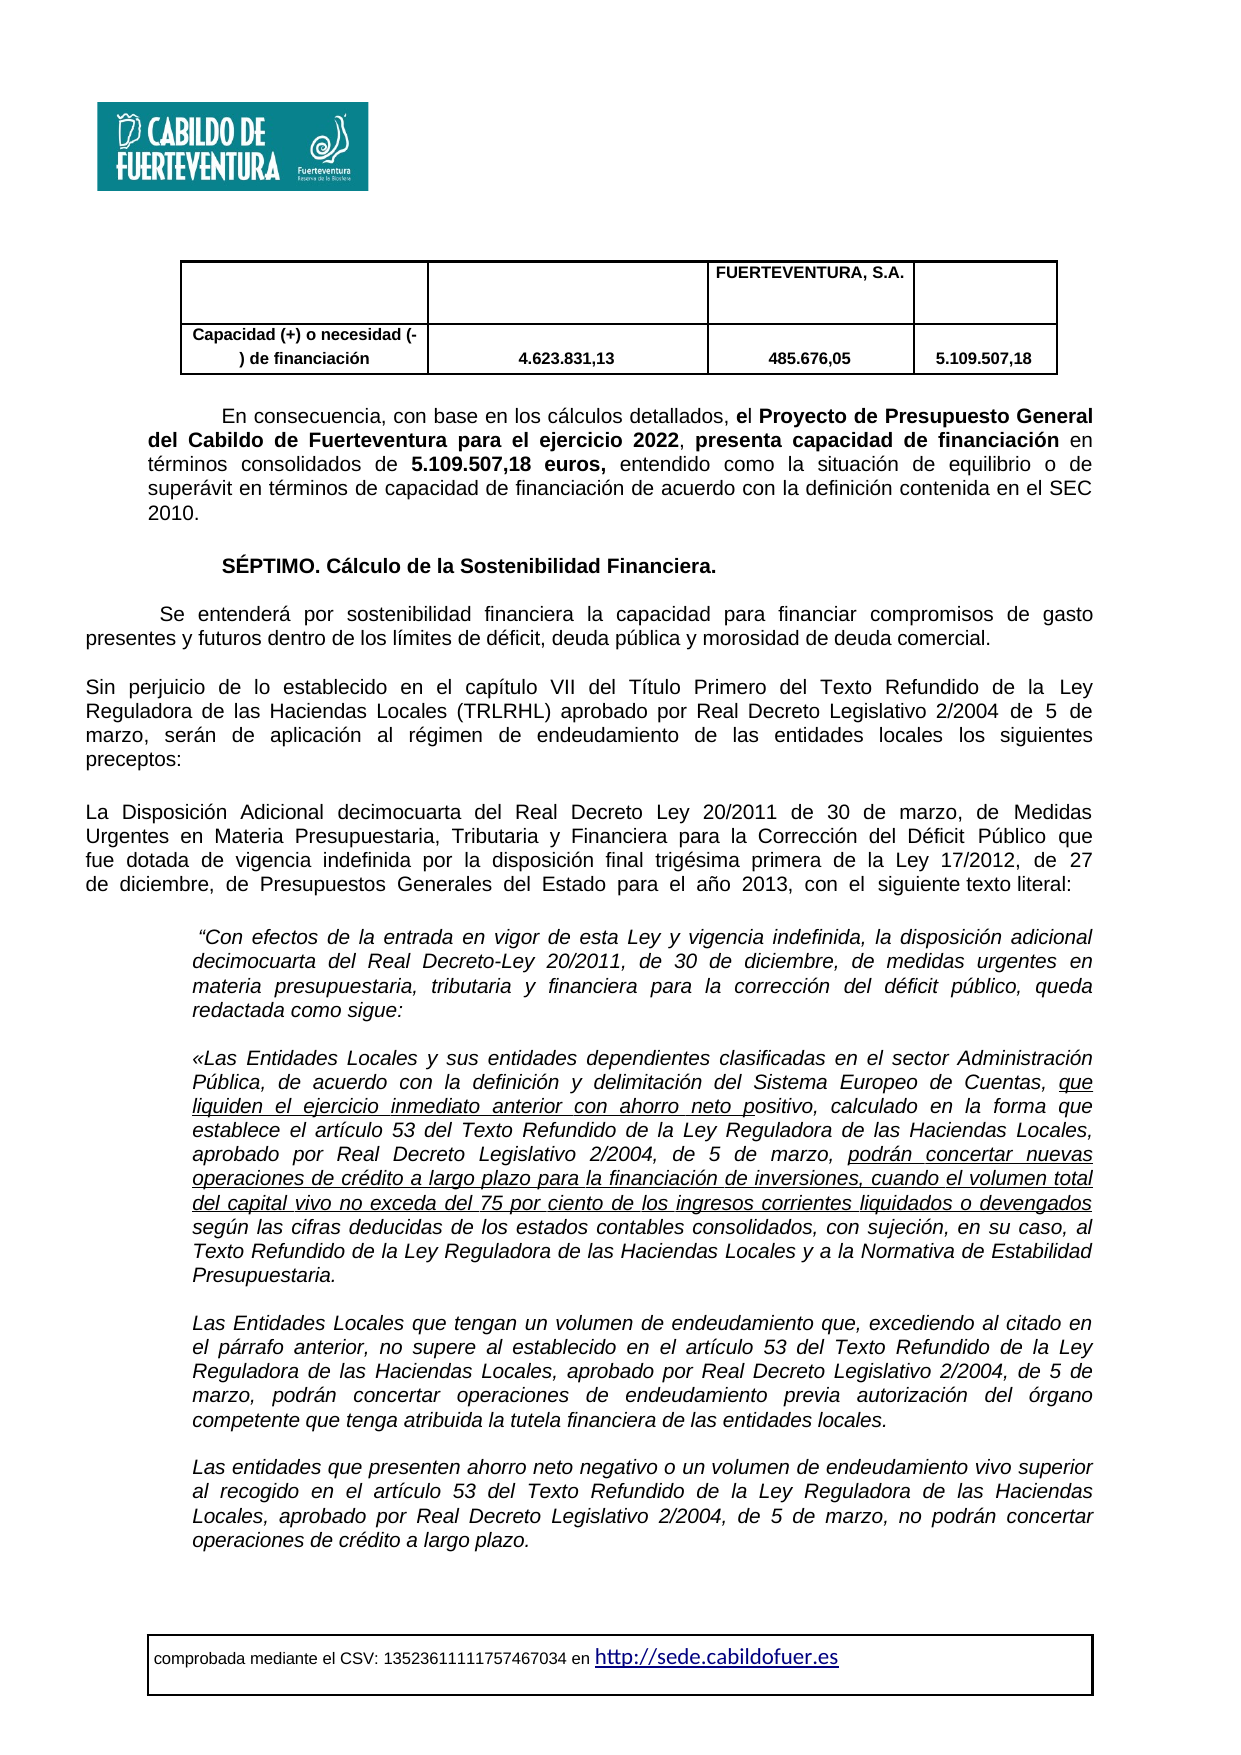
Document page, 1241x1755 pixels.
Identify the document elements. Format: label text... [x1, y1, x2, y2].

text del capital vivo no exceda del 75 por ciento de los ingresos corrientes liquidados o devengados según las cifras deducidas de los estados contables consolidados, con sujeción, en su caso, al Texto Refundido de la Ley Reguladora de las Haciendas Locales y a la Normativa de Estabilidad Presupuestaria. [192, 1188, 1093, 1287]
table_header [429, 263, 707, 322]
table_cell 4.623.831,13 [429, 325, 707, 372]
text La Disposición Adicional decimocuarta del Real Decreto Ley 20/2011 de 30 de marzo, de Medidas Urgentes en Materia Presupuestaria, Tributaria y Financiera para la Corrección del Déficit Público que fue dotada de vigencia indefinida por la disposición final trigésima primera de la Ley 17/2012, de 27 de diciembre, de Presupuestos Generales del Estado para el año 2013, con el siguiente texto literal: [85, 800, 1093, 896]
subtitle SÉPTIMO. Cálculo de la Sostenibilidad Financiera. [222, 553, 1107, 577]
text Sin perjuicio de lo establecido en el capítulo VII del Título Primero del Texto Refundido de la Ley Reguladora de las Haciendas Locales (TRLRHL) aprobado por Real Decreto Legislativo 2/2004 de 5 de marzo, serán de aplicación al régimen de endeudamiento de las entidades locales los siguientes preceptos: [85, 674, 1093, 771]
table_header [915, 263, 1056, 322]
table_cell Capacidad (+) o necesidad (- ) de financiación [182, 325, 427, 372]
text Las Entidades Locales que tengan un volumen de endeudamiento que, excediendo al citado en el párrafo anterior, no supere al establecido en el artículo 53 del Texto Refundido de la Ley Reguladora de las Haciendas Locales, aprobado por Real Decreto Legislativo 2/2004, de 5 de marzo, podrán concertar operaciones de endeudamiento previa autorización del órgano competente que tenga atribuida la tutela financiera de las entidades locales. [192, 1311, 1093, 1431]
text Las entidades que presenten ahorro neto negativo o un volumen de endeudamiento vivo superior al recogido en el artículo 53 del Texto Refundido de la Ley Reguladora de las Haciendas Locales, aprobado por Real Decreto Legislativo 2/2004, de 5 de marzo, no podrán concertar operaciones de crédito a largo plazo. [192, 1455, 1093, 1552]
text Se entenderá por sostenibilidad financiera la capacidad para financiar compromisos de gasto presentes y futuros dentro de los límites de déficit, deuda pública y morosidad de deuda comercial. [85, 601, 1093, 649]
text “Con efectos de la entrada en vigor de esta Ley y vigencia indefinida, la disposición adicional decimocuarta del Real Decreto-Ley 20/2011, de 30 de diciembre, de medidas urgentes en materia presupuestaria, tributaria y financiera para la corrección del déficit público, queda redactada como sigue: [192, 925, 1093, 1022]
table_cell 5.109.507,18 [915, 325, 1056, 372]
table_cell 485.676,05 [709, 325, 913, 372]
table_header [182, 263, 427, 322]
text En consecuencia, con base en los cálculos detallados, el Proyecto de Presupuesto General del Cabildo de Fuerteventura para el ejercicio 2022, presenta capacidad de financiación en términos consolidados de 5.109.507,18 euros, entendido como la situación de equilibrio o de superávit en términos de capacidad de financiación de acuerdo con la definición contenida en el SEC 2010. [148, 404, 1093, 524]
table_header FUERTEVENTURA, S.A. [709, 263, 913, 322]
text «Las Entidades Locales y sus entidades dependientes clasificadas en el sector Administración Pública, de acuerdo con la definición y delimitación del Sistema Europeo de Cuentas, que liquiden el ejercicio inmediato anterior con ahorro neto positivo, calculado en la forma que establece el artículo 53 del Texto Refundido de la Ley Reguladora de las Haciendas Locales, aprobado por Real Decreto Legislativo 2/2004, de 5 de marzo, podrán concertar nuevas operaciones de crédito a largo plazo para la financiación de inversiones, cuando el volumen total [192, 1045, 1093, 1187]
